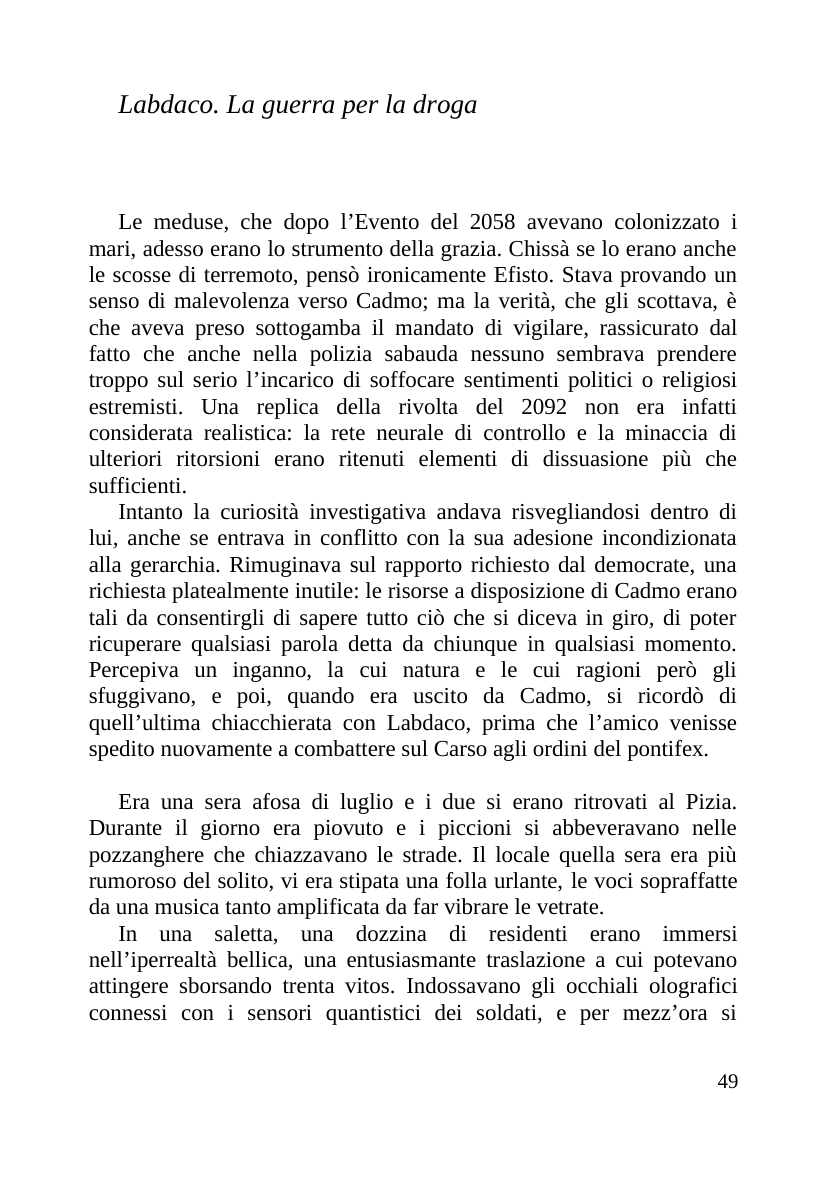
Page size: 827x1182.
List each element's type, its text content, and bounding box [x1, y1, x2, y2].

text Era una sera afosa di luglio e i due si erano ritrovati al Pizia. Durante il giorno era piovuto e i piccioni si abbeveravano nelle pozzanghere che chiazzavano le strade. Il locale quella sera era più rumoroso del solito, vi era stipata una folla urlante, le voci sopraffatte da una musica tanto amplificata da far vibrare le vetrate. [88, 788, 738, 920]
text Labdaco. La guerra per la droga [118, 88, 738, 120]
text In una saletta, una dozzina di residenti erano immersi nell’iperrealtà bellica, una entusiasmante traslazione a cui potevano attingere sborsando trenta vitos. Indossavano gli occhiali olografici connessi con i sensori quantistici dei soldati, e per mezz’ora si [88, 920, 738, 1025]
text Intanto la curiosità investigativa andava risvegliandosi dentro di lui, anche se entrava in conflitto con la sua adesione incondizionata alla gerarchia. Rimuginava sul rapporto richiesto dal democrate, una richiesta platealmente inutile: le risorse a disposizione di Cadmo erano tali da consentirgli di sapere tutto ciò che si diceva in giro, di poter ricuperare qualsiasi parola detta da chiunque in qualsiasi momento. Percepiva un inganno, la cui natura e le cui ragioni però gli sfuggivano, e poi, quando era uscito da Cadmo, si ricordò di quell’ultima chiacchierata con Labdaco, prima che l’amico venisse spedito nuovamente a combattere sul Carso agli ordini del pontifex. [88, 498, 738, 762]
text Le meduse, che dopo l’Evento del 2058 avevano colonizzato i mari, adesso erano lo strumento della grazia. Chissà se lo erano anche le scosse di terremoto, pensò ironicamente Efisto. Stava provando un senso di malevolenza verso Cadmo; ma la verità, che gli scottava, è che aveva preso sottogamba il mandato di vigilare, rassicurato dal fatto che anche nella polizia sabauda nessuno sembrava prendere troppo sul serio l’incarico di soffocare sentimenti politici o religiosi estremisti. Una replica della rivolta del 2092 non era infatti considerata realistica: la rete neurale di controllo e la minaccia di ulteriori ritorsioni erano ritenuti elementi di dissuasione più che sufficienti. [88, 208, 738, 498]
